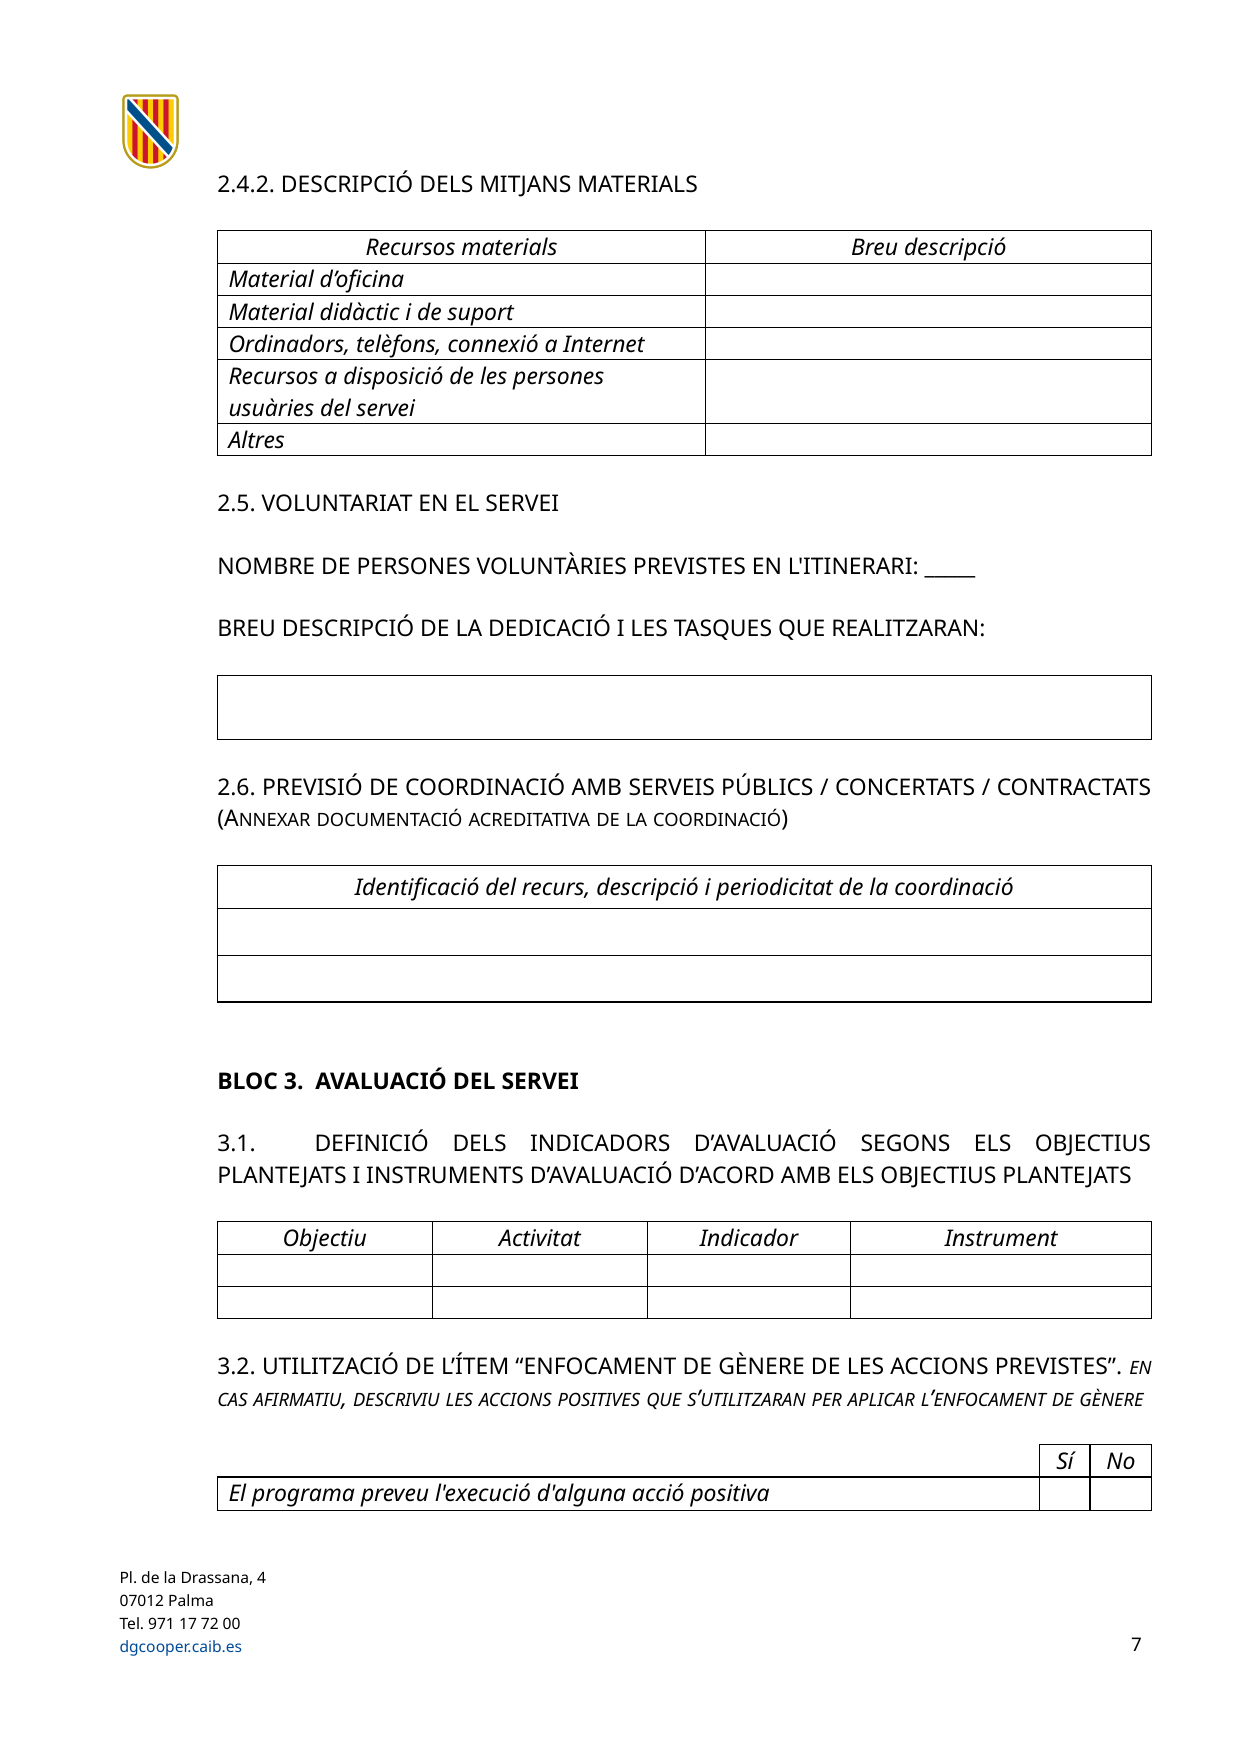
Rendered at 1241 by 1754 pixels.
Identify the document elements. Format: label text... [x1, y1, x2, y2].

table_cell [1040, 1478, 1089, 1510]
table_cell [433, 1287, 647, 1318]
table_header [218, 676, 1151, 738]
picture [104, 66, 197, 197]
text NOMBRE DE PERSONES VOLUNTÀRIES PREVISTES EN L'ITINERARI: _____ [217, 550, 1152, 581]
table_cell El programa preveu l'execució d'alguna acció positiva [218, 1478, 1039, 1510]
table_cell [706, 424, 1151, 455]
table_header Indicador [648, 1222, 850, 1253]
table_cell [851, 1255, 1151, 1286]
table_header Recursos materials [218, 231, 705, 262]
text 3.1. DEFINICIÓ DELS INDICADORS D’AVALUACIÓ SEGONS ELS OBJECTIUS PLANTEJATS I INSTRUMENTS D’AVALUACIÓ D’ACORD AMB ELS OBJECTIUS PLANTEJATS [217, 1127, 1152, 1190]
table_header No [1091, 1445, 1151, 1476]
table_cell [706, 328, 1151, 359]
table_cell [433, 1255, 647, 1286]
table_cell [218, 1255, 432, 1286]
table_cell Recursos a disposició de les persones usuàries del servei [218, 360, 705, 423]
table_cell [1091, 1478, 1151, 1510]
text 2.6. PREVISIÓ DE COORDINACIÓ AMB SERVEIS PÚBLICS / CONCERTATS / CONTRACTATS (Annexar documentació acreditativa de la coordinació) [217, 771, 1152, 833]
table_cell [648, 1255, 850, 1286]
table_cell [648, 1287, 850, 1318]
table_cell [706, 296, 1151, 327]
table_header Activitat [433, 1222, 647, 1253]
text 2.5. VOLUNTARIAT EN EL SERVEI [217, 487, 1152, 519]
table_cell Material d’oficina [218, 264, 705, 295]
table_cell [706, 264, 1151, 295]
table_header Identificació del recurs, descripció i periodicitat de la coordinació [218, 866, 1151, 908]
table_header Sí [1040, 1445, 1089, 1476]
table_header Instrument [851, 1222, 1151, 1253]
table_cell Ordinadors, telèfons, connexió a Internet [218, 328, 705, 359]
text 2.4.2. DESCRIPCIÓ DELS MITJANS MATERIALS [217, 168, 1152, 199]
table_header Breu descripció [706, 231, 1151, 262]
table_cell [218, 1287, 432, 1318]
table_cell Altres [218, 424, 705, 455]
table_cell [851, 1287, 1151, 1318]
table_cell Material didàctic i de suport [218, 296, 705, 327]
table_header Objectiu [218, 1222, 432, 1253]
text 3.2. UTILITZACIÓ DE L’ÍTEM “ENFOCAMENT DE GÈNERE DE LES ACCIONS PREVISTES”. en cas afirmatiu, descriviu les accions positives que s’utilitzaran per aplicar l’enfocament de gènere [217, 1350, 1152, 1413]
text BLOC 3. AVALUACIÓ DEL SERVEI [217, 1065, 1152, 1096]
table_header [217, 1444, 1039, 1476]
table_cell [218, 909, 1151, 955]
table_cell [218, 956, 1151, 1001]
table_cell [706, 360, 1151, 423]
text BREU DESCRIPCIÓ DE LA DEDICACIÓ I LES TASQUES QUE REALITZARAN: [217, 612, 1152, 644]
